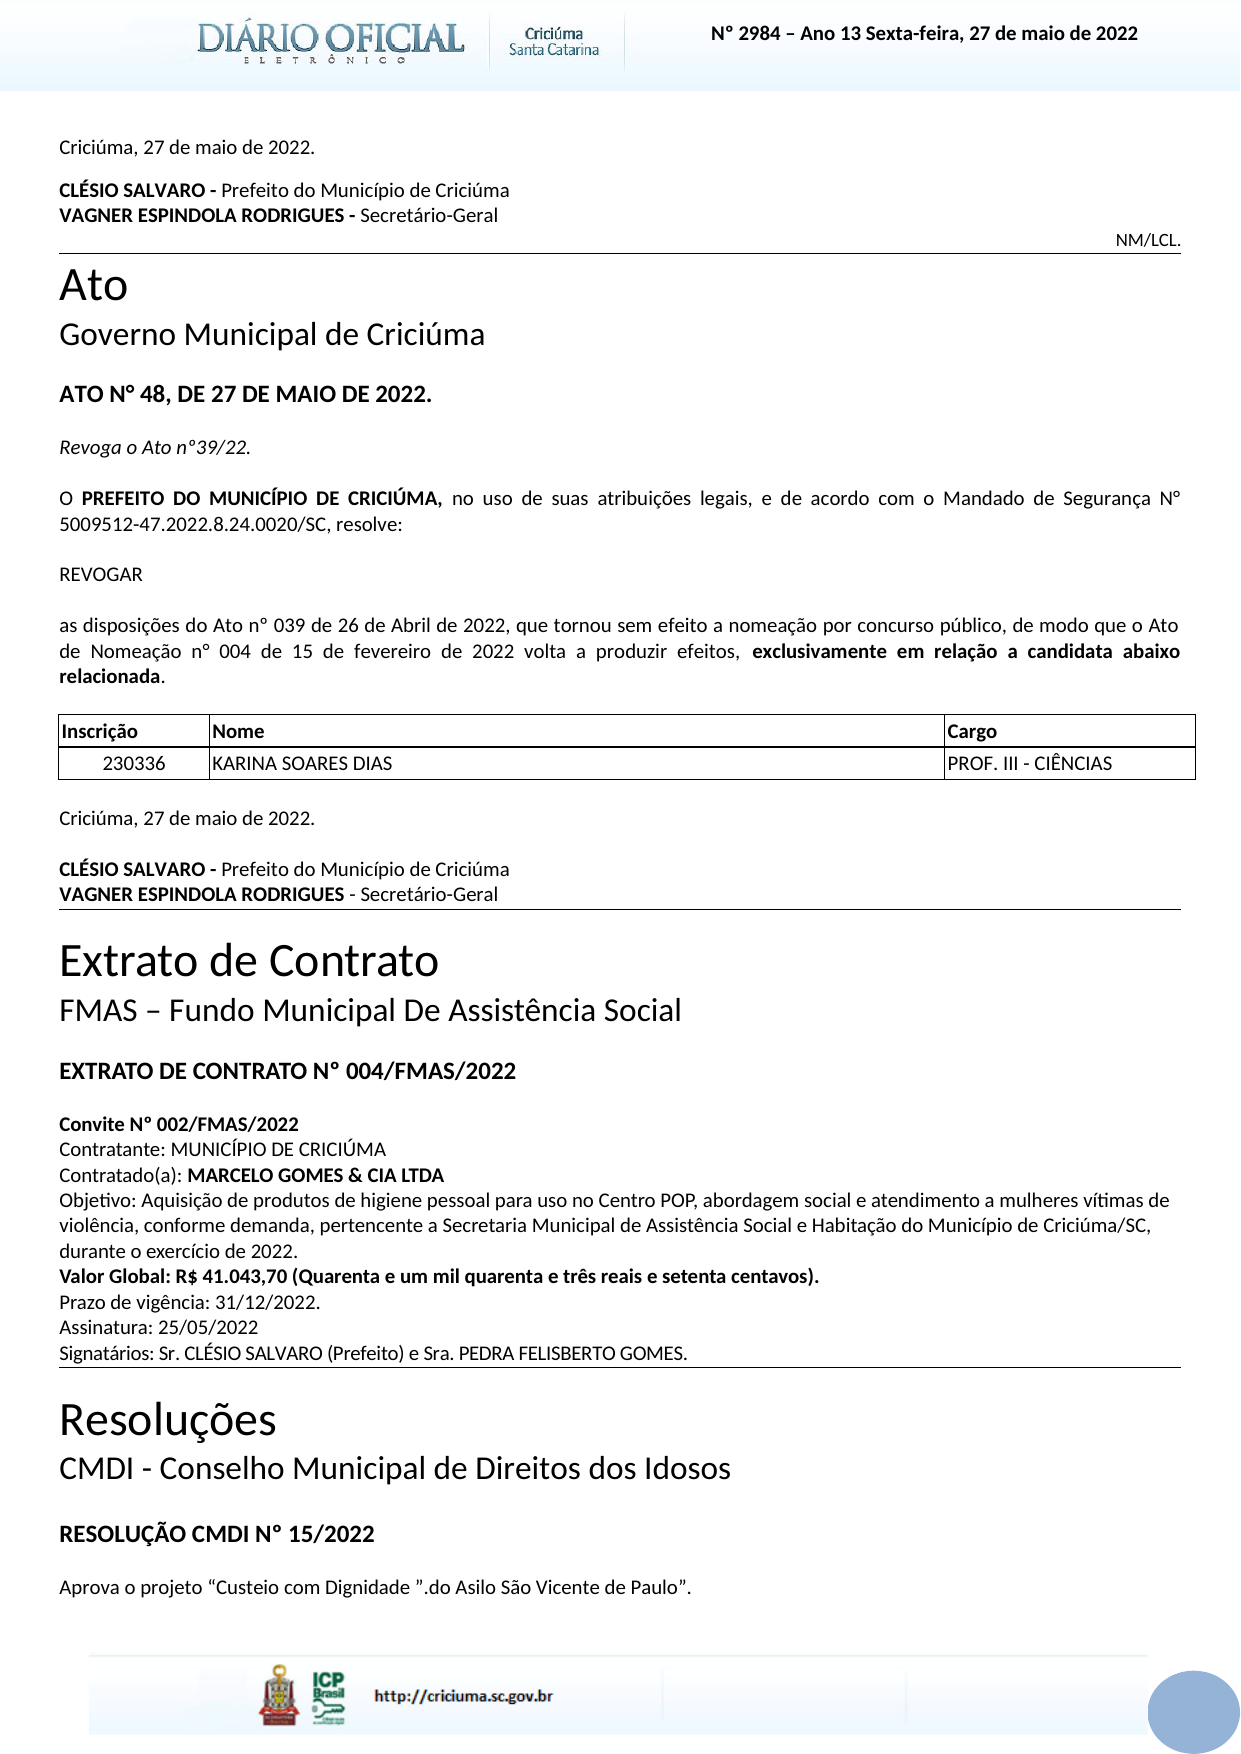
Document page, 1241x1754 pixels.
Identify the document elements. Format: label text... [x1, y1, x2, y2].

text EXTRATO DE CONTRATO Nº 004/FMAS/2022 [59, 1055, 1181, 1086]
text O PREFEITO DO MUNICÍPIO DE CRICIÚMA, no uso de suas atribuições legais, e de acordo com o Mandado de Segurança N° 5009512-47.2022.8.24.0020/SC, resolve: [59, 485, 1181, 536]
text VAGNER ESPINDOLA RODRIGUES - Secretário-Geral [59, 202, 1181, 228]
text Prazo de vigência: 31/12/2022. [59, 1289, 1181, 1314]
table_header Nome [210, 715, 944, 746]
text Signatários: Sr. CLÉSIO SALVARO (Prefeito) e Sra. PEDRA FELISBERTO GOMES. [59, 1340, 1181, 1367]
table_header Inscrição [59, 715, 209, 746]
text ATO N° 48, DE 27 DE MAIO DE 2022. [59, 379, 1181, 409]
text Criciúma, 27 de maio de 2022. [59, 134, 1181, 159]
text Criciúma, 27 de maio de 2022. [59, 805, 1145, 831]
text CMDI - Conselho Municipal de Direitos dos Idosos [59, 1447, 1181, 1488]
text CLÉSIO SALVARO - Prefeito do Município de Criciúma [59, 856, 1156, 881]
text RESOLUÇÃO CMDI Nº 15/2022 [59, 1518, 1181, 1549]
text Convite Nº 002/FMAS/2022 [59, 1111, 1181, 1136]
text Objetivo: Aquisição de produtos de higiene pessoal para uso no Centro POP, abordagem social e atendimento a mulheres vítimas de violência, conforme demanda, pertencente a Secretaria Municipal de Assistência Social e Habitação do Município de Criciúma/SC, durante o exercício de 2022. [59, 1187, 1181, 1263]
table_cell KARINA SOARES DIAS [210, 748, 944, 779]
text Aprova o projeto “Custeio com Dignidade ”.do Asilo São Vicente de Paulo”. [59, 1574, 1181, 1600]
text Assinatura: 25/05/2022 [59, 1314, 1181, 1340]
text as disposições do Ato nº 039 de 26 de Abril de 2022, que tornou sem efeito a nomeação por concurso público, de modo que o Ato de Nomeação n° 004 de 15 de fevereiro de 2022 volta a produzir efeitos, exclusivamente em relação a candidata abaixo relacionada. [59, 612, 1181, 689]
table_header Cargo [945, 715, 1195, 746]
table_cell PROF. III - CIÊNCIAS [945, 748, 1195, 779]
text Contratante: MUNICÍPIO DE CRICIÚMA [59, 1136, 1181, 1162]
text CLÉSIO SALVARO - Prefeito do Município de Criciúma [59, 177, 1181, 202]
table_cell 230336 [59, 748, 209, 779]
text NM/LCL. [59, 228, 1181, 253]
text Contratado(a): MARCELO GOMES & CIA LTDA [59, 1162, 1181, 1187]
text Revoga o Ato nº39/22. [59, 434, 1181, 460]
text Valor Global: R$ 41.043,70 (Quarenta e um mil quarenta e três reais e setenta centavos). [59, 1263, 1181, 1289]
text FMAS – Fundo Municipal De Assistência Social [59, 989, 1181, 1029]
text Resoluções [59, 1388, 1181, 1447]
text REVOGAR [59, 562, 1181, 587]
text Ato [59, 254, 1181, 312]
text Governo Municipal de Criciúma [59, 312, 1181, 353]
text Extrato de Contrato [59, 930, 1181, 989]
text VAGNER ESPINDOLA RODRIGUES - Secretário-Geral [59, 881, 1181, 909]
